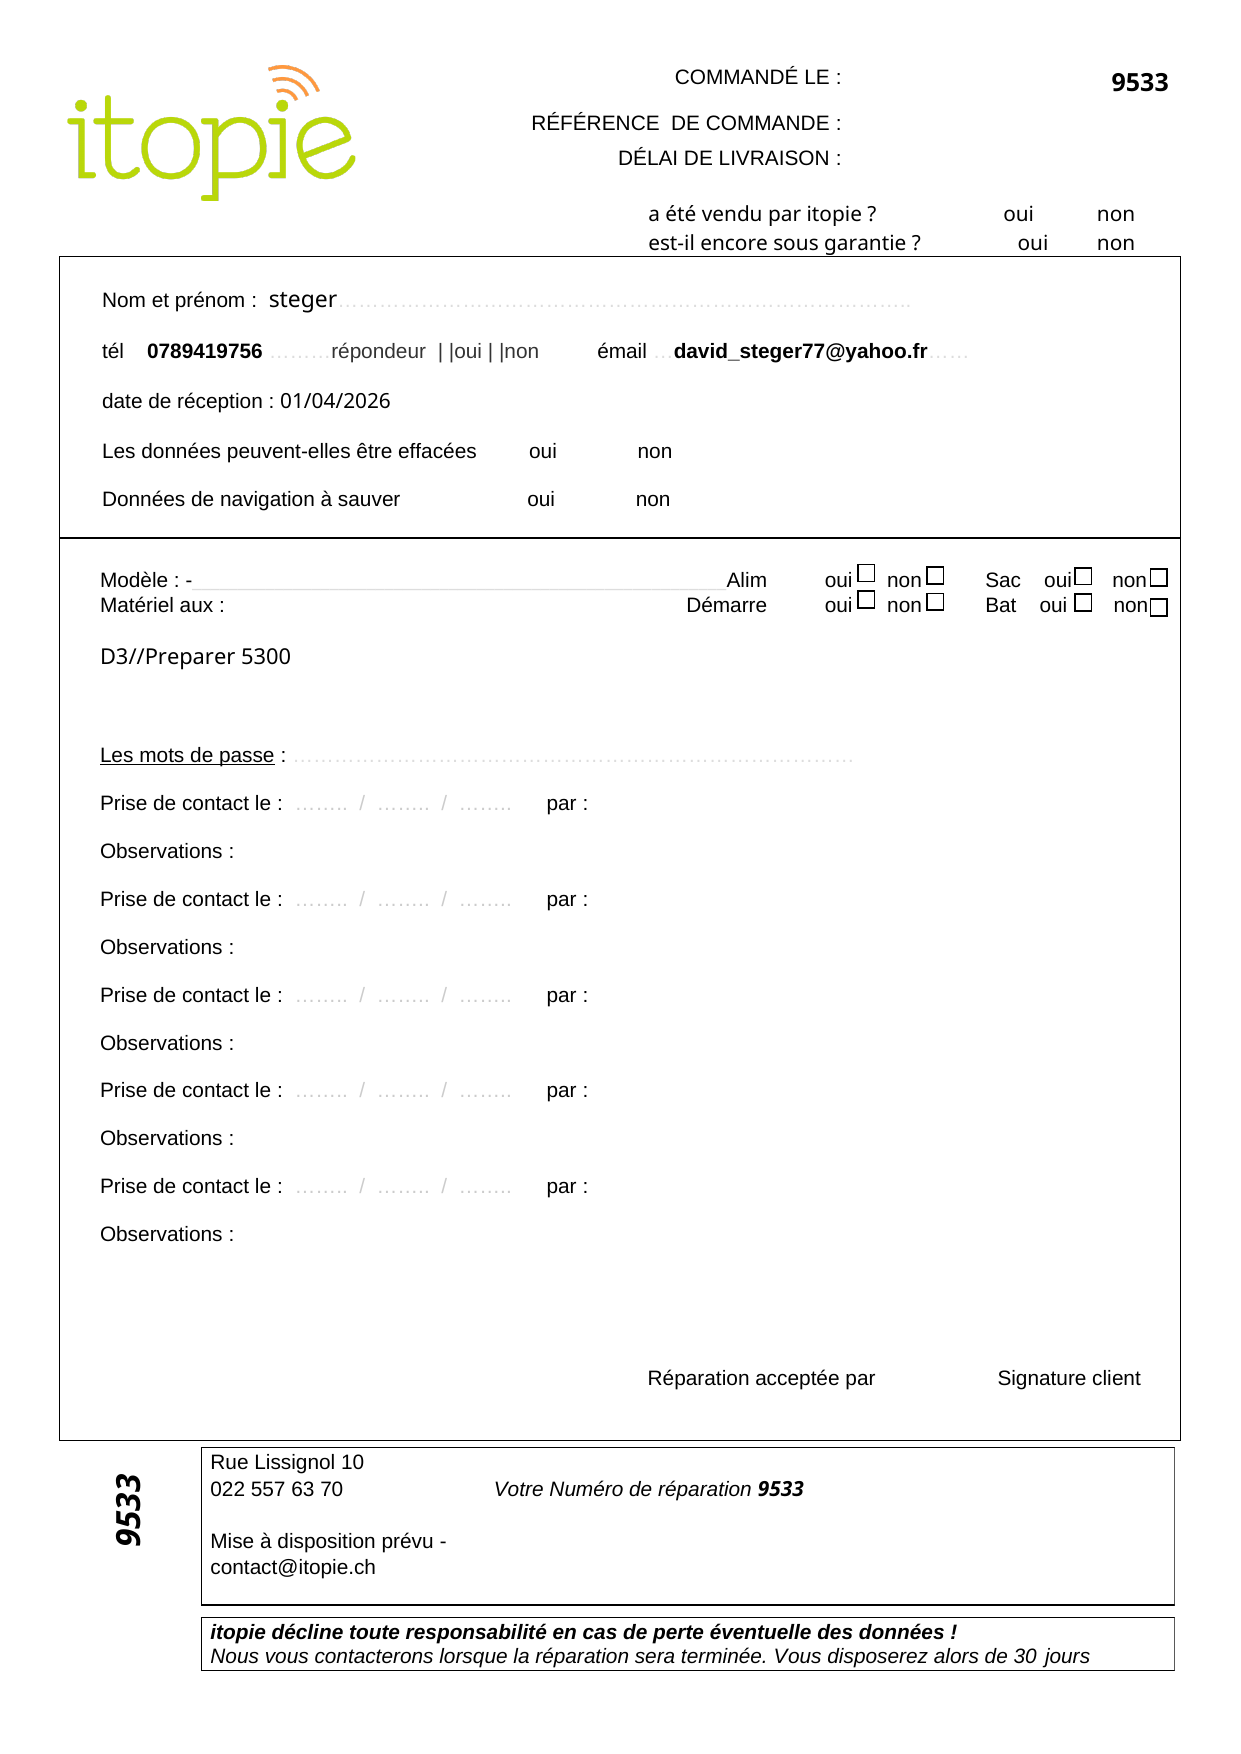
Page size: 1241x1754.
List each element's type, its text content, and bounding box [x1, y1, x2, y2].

text Les mots de passe : ……………………………………………………………………… [60, 740, 1180, 767]
text Nom et prénom : steger……………………………………………………………………….. [60, 280, 1180, 314]
text Prise de contact le : …….. / …….. / …….. par : [60, 1171, 1180, 1198]
text Observations : [60, 836, 1180, 863]
table_cell [847, 140, 1180, 175]
text Observations : [60, 931, 1180, 958]
table_cell [847, 105, 1180, 140]
text Modèle : - Alim oui non Sac oui non [879, 562, 925, 590]
text Prise de contact le : …….. / …….. / …….. par : [60, 788, 1180, 815]
text Observations : [60, 1123, 1180, 1150]
text a été vendu par itopie ? oui non [59, 199, 1181, 228]
text Données de navigation à sauver oui non [60, 484, 1180, 511]
text Matériel aux : Démarre oui non Bat oui non [60, 590, 1180, 617]
text D3//Preparer 5300 [60, 638, 1180, 671]
text Prise de contact le : …….. / …….. / …….. par : [60, 1075, 1180, 1102]
text Les données peuvent-elles être effacées oui non [60, 436, 1180, 463]
text Observations : [60, 1219, 1180, 1246]
table_header 9533 [59, 1441, 195, 1677]
picture [67, 65, 356, 201]
table_cell DÉLAI DE LIVRAISON : [490, 140, 847, 175]
table_cell itopie décline toute responsabilité en cas de perte éventuelle des données ! Nous vous contacterons lorsque la réparation sera terminée. Vous disposerez alors de 30 jours [195, 1611, 1180, 1677]
text tél 0789419756 ………répondeur | |oui | |non émail …david_steger77@yahoo.fr…… [60, 335, 1180, 362]
text Observations : [60, 1027, 1180, 1054]
table_header COMMANDÉ LE : [490, 59, 847, 104]
text date de réception : 01/04/2026 [60, 383, 1180, 415]
table_header Rue Lissignol 10 022 557 63 70 Votre Numéro de réparation 9533 Mise à disposition prévu - contact@itopie.ch [195, 1441, 1180, 1611]
table_header 9533 [847, 59, 1180, 104]
text Modèle : - Alim oui non Sac oui non [60, 562, 856, 590]
text Réparation acceptée par Signature client [60, 1363, 1180, 1390]
text est-il encore sous garantie ? oui non [59, 228, 1181, 256]
text Modèle : - Alim oui non Sac oui non [948, 562, 1180, 590]
text Prise de contact le : …….. / …….. / …….. par : [60, 979, 1180, 1006]
table_cell RÉFÉRENCE DE COMMANDE : [490, 105, 847, 140]
text Prise de contact le : …….. / …….. / …….. par : [60, 883, 1180, 911]
